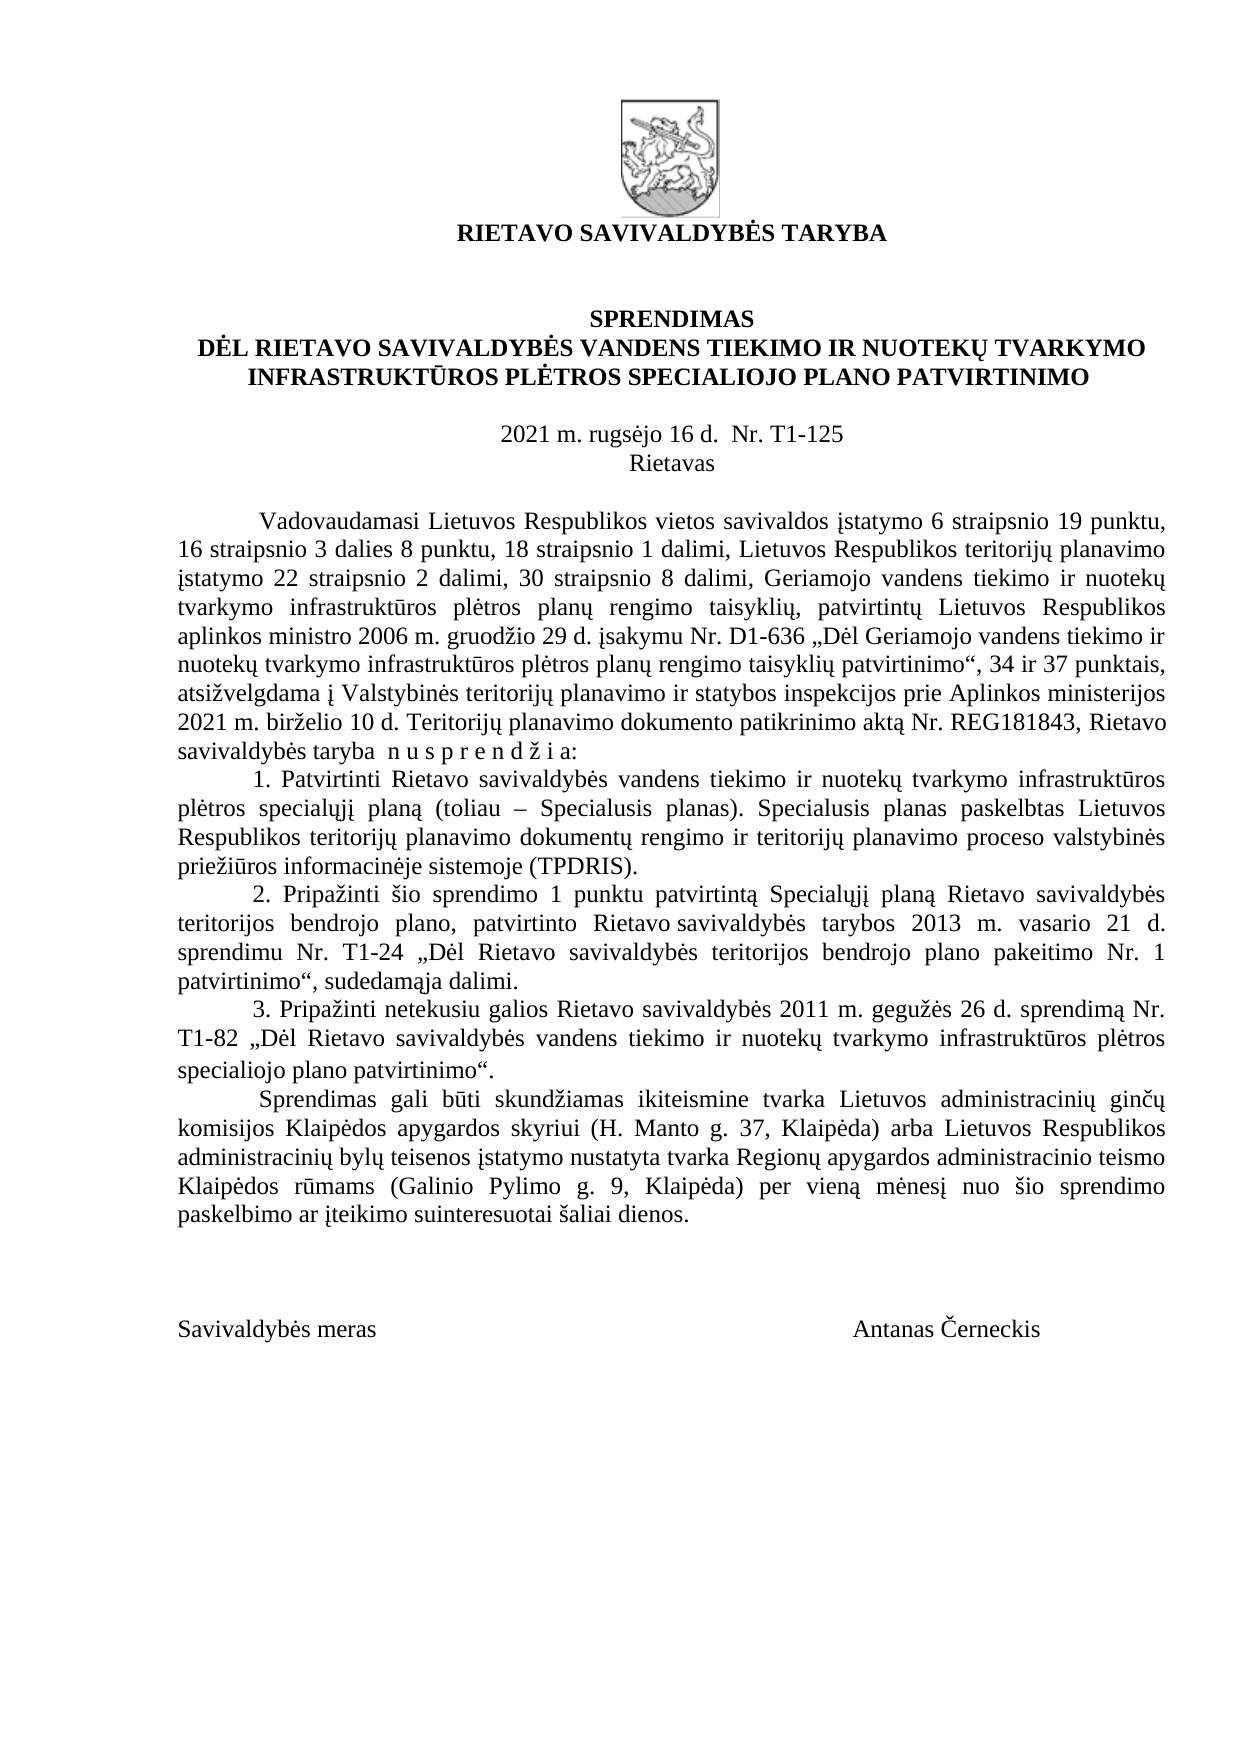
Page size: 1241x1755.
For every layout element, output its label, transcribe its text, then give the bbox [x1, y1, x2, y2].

text Savivaldybės meras Antanas Černeckis [177, 1314, 1167, 1343]
text 2. Pripažinti šio sprendimo 1 punktu patvirtintą Specialųjį planą Rietavo savivaldybės teritorijos bendrojo plano, patvirtinto Rietavo savivaldybės tarybos 2013 m. vasario 21 d. sprendimu Nr. T1-24 „Dėl Rietavo savivaldybės teritorijos bendrojo plano pakeitimo Nr. 1 patvirtinimo“, sudedamąja dalimi. [177, 879, 1167, 994]
text SPRENDIMAS [177, 304, 1167, 333]
text 1. Patvirtinti Rietavo savivaldybės vandens tiekimo ir nuotekų tvarkymo infrastruktūros plėtros specialųjį planą (toliau – Specialusis planas). Specialusis planas paskelbtas Lietuvos Respublikos teritorijų planavimo dokumentų rengimo ir teritorijų planavimo proceso valstybinės priežiūros informacinėje sistemoje (TPDRIS). [177, 764, 1167, 879]
text RIETAVO SAVIVALDYBĖS TARYBA [177, 218, 1167, 247]
text Vadovaudamasi Lietuvos Respublikos vietos savivaldos įstatymo 6 straipsnio 19 punktu, 16 straipsnio 3 dalies 8 punktu, 18 straipsnio 1 dalimi, Lietuvos Respublikos teritorijų planavimo įstatymo 22 straipsnio 2 dalimi, 30 straipsnio 8 dalimi, Geriamojo vandens tiekimo ir nuotekų tvarkymo infrastruktūros plėtros planų rengimo taisyklių, patvirtintų Lietuvos Respublikos aplinkos ministro 2006 m. gruodžio 29 d. įsakymu Nr. D1-636 „Dėl Geriamojo vandens tiekimo ir nuotekų tvarkymo infrastruktūros plėtros planų rengimo taisyklių patvirtinimo“, 34 ir 37 punktais, atsižvelgdama į Valstybinės teritorijų planavimo ir statybos inspekcijos prie Aplinkos ministerijos 2021 m. birželio 10 d. Teritorijų planavimo dokumento patikrinimo aktą Nr. REG181843, Rietavo savivaldybės taryba n u s p r e n d ž i a: [177, 506, 1167, 764]
text dėl RIETAVO SAVIVALDYBĖS VANDENS TIEKIMO IR NUOTEKŲ TVARKYMO INFRASTRUKTŪROS PLĖTROS SPECIALIOJO PLANO PAtvirtinimo [177, 333, 1167, 391]
text 3. Pripažinti netekusiu galios Rietavo savivaldybės 2011 m. gegužės 26 d. sprendimą Nr. T1-82 „Dėl Rietavo savivaldybės vandens tiekimo ir nuotekų tvarkymo infrastruktūros plėtros specialiojo plano patvirtinimo“. [177, 994, 1167, 1084]
text Rietavas [177, 448, 1167, 477]
text Sprendimas gali būti skundžiamas ikiteismine tvarka Lietuvos administracinių ginčų komisijos Klaipėdos apygardos skyriui (H. Manto g. 37, Klaipėda) arba Lietuvos Respublikos administracinių bylų teisenos įstatymo nustatyta tvarka Regionų apygardos administracinio teismo Klaipėdos rūmams (Galinio Pylimo g. 9, Klaipėda) per vieną mėnesį nuo šio sprendimo paskelbimo ar įteikimo suinteresuotai šaliai dienos. [177, 1084, 1167, 1228]
text 2021 m. rugsėjo 16 d. Nr. T1-125 [177, 419, 1167, 448]
